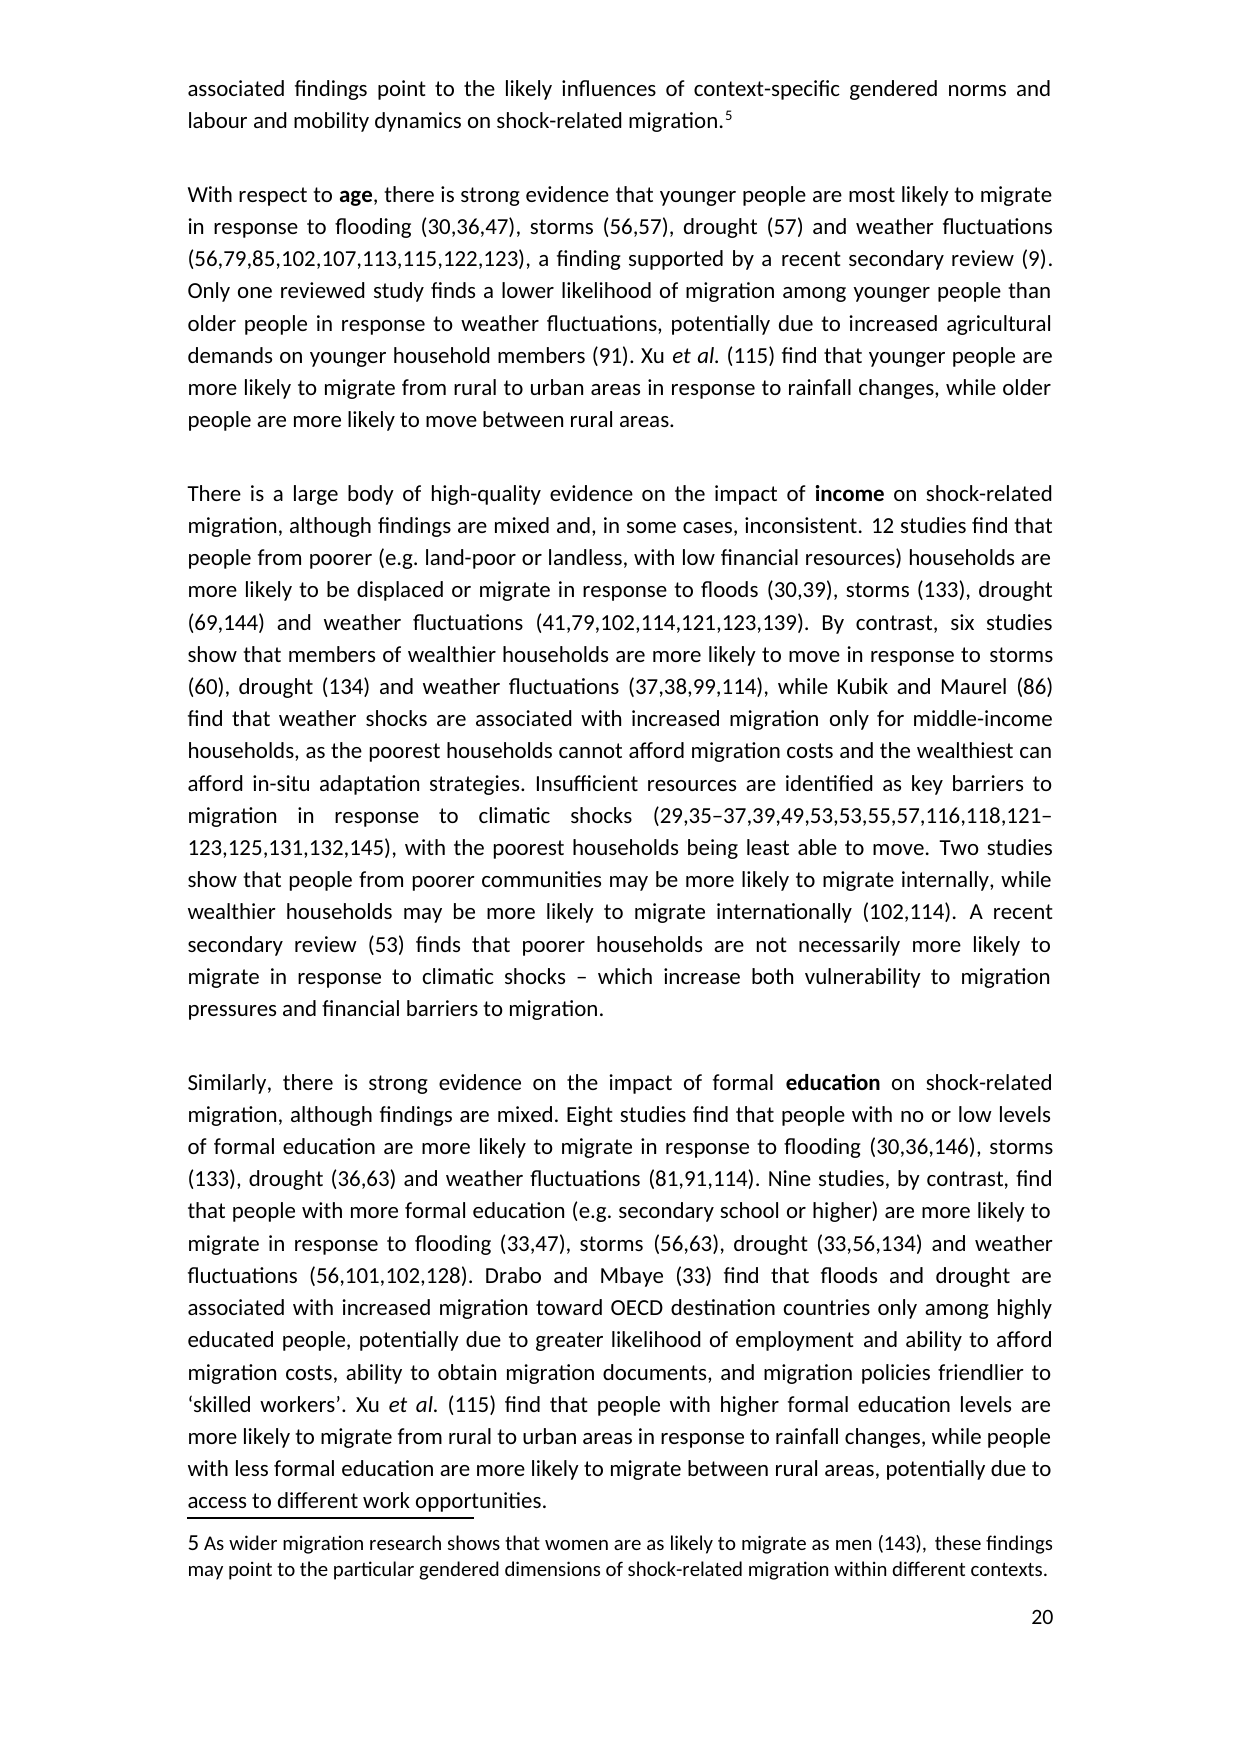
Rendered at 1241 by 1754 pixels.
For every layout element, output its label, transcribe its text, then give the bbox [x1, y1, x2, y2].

text There is a large body of high-quality evidence on the impact of income on shock-related migration, although findings are mixed and, in some cases, inconsistent. 12 studies find that people from poorer (e.g. land-poor or landless, with low financial resources) households are more likely to be displaced or migrate in response to floods (30,39), storms (133), drought (69,144) and weather fluctuations (41,79,102,114,121,123,139). By contrast, six studies show that members of wealthier households are more likely to move in response to storms (60), drought (134) and weather fluctuations (37,38,99,114), while Kubik and Maurel (86) find that weather shocks are associated with increased migration only for middle-income households, as the poorest households cannot afford migration costs and the wealthiest can afford in-situ adaptation strategies. Insufficient resources are identified as key barriers to migration in response to climatic shocks (29,35–37,39,49,53,53,55,57,116,118,121–123,125,131,132,145), with the poorest households being least able to move. Two studies show that people from poorer communities may be more likely to migrate internally, while wealthier households may be more likely to migrate internationally (102,114). A recent secondary review (53) finds that poorer households are not necessarily more likely to migrate in response to climatic shocks – which increase both vulnerability to migration pressures and financial barriers to migration. [187, 479, 1053, 1022]
text Similarly, there is strong evidence on the impact of formal education on shock-related migration, although findings are mixed. Eight studies find that people with no or low levels of formal education are more likely to migrate in response to flooding (30,36,146), storms (133), drought (36,63) and weather fluctuations (81,91,114). Nine studies, by contrast, find that people with more formal education (e.g. secondary school or higher) are more likely to migrate in response to flooding (33,47), storms (56,63), drought (33,56,134) and weather fluctuations (56,101,102,128). Drabo and Mbaye (33) find that floods and drought are associated with increased migration toward OECD destination countries only among highly educated people, potentially due to greater likelihood of employment and ability to afford migration costs, ability to obtain migration documents, and migration policies friendlier to ‘skilled workers’. Xu et al. (115) find that people with higher formal education levels are more likely to migrate from rural to urban areas in response to rainfall changes, while people with less formal education are more likely to migrate between rural areas, potentially due to access to different work opportunities. [187, 1068, 1053, 1514]
text As wider migration research shows that women are as likely to migrate as men (143), these findings may point to the particular gendered dimensions of shock-related migration within different contexts. [187, 1528, 1053, 1582]
text associated findings point to the likely influences of context-specific gendered norms and labour and mobility dynamics on shock-related migration. [187, 74, 1053, 134]
text With respect to age, there is strong evidence that younger people are most likely to migrate in response to flooding (30,36,47), storms (56,57), drought (57) and weather fluctuations (56,79,85,102,107,113,115,122,123), a finding supported by a recent secondary review (9). Only one reviewed study finds a lower likelihood of migration among younger people than older people in response to weather fluctuations, potentially due to increased agricultural demands on younger household members (91). Xu et al. (115) find that younger people are more likely to migrate from rural to urban areas in response to rainfall changes, while older people are more likely to move between rural areas. [187, 180, 1053, 433]
